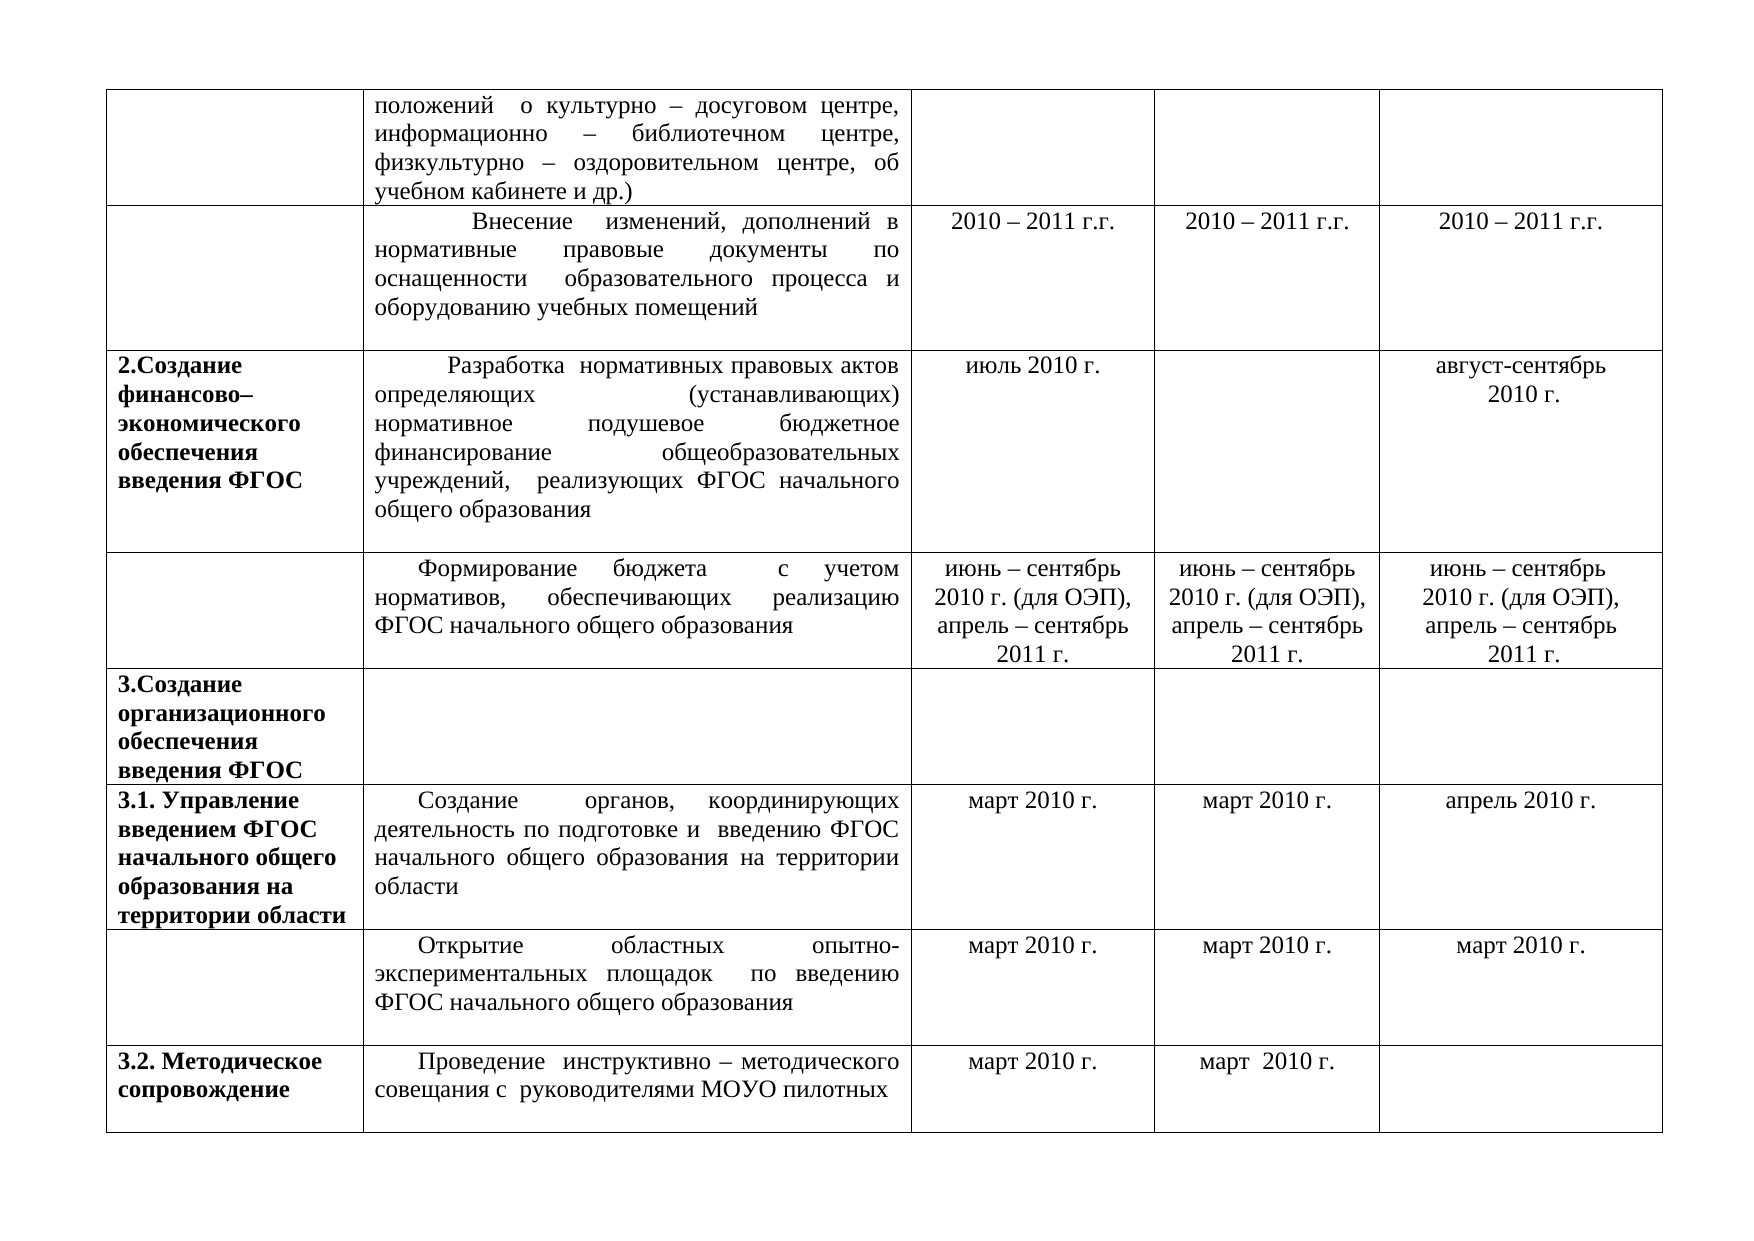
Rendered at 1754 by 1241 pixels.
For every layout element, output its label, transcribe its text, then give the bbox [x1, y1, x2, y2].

table_cell [1155, 90, 1379, 205]
table_cell март 2010 г. [1155, 930, 1379, 1045]
table_cell Открытие областных опытно-экспериментальных площадок по введению ФГОС начального общего образования [364, 930, 911, 1045]
table_cell Разработка нормативных правовых актов определяющих (устанавливающих) нормативное подушевое бюджетное финансирование общеобразовательных учреждений, реализующих ФГОС начального общего образования [364, 351, 911, 552]
table_cell [912, 90, 1154, 205]
table_cell [107, 930, 363, 1045]
table_cell [364, 669, 911, 784]
table_cell 2010 – 2011 г.г. [912, 206, 1154, 349]
table_cell 2010 – 2011 г.г. [1155, 206, 1379, 349]
table_cell 3.Создание организационного обеспечения введения ФГОС [107, 669, 363, 784]
table_cell 2.Создание финансово– экономического обеспечения введения ФГОС [107, 351, 363, 552]
table_cell март 2010 г. [1380, 930, 1662, 1045]
table_cell июнь – сентябрь 2010 г. (для ОЭП), апрель – сентябрь 2011 г. [1380, 553, 1662, 668]
table_cell Проведение инструктивно – методического совещания с руководителями МОУО пилотных [364, 1046, 911, 1132]
table_cell июль 2010 г. [912, 351, 1154, 552]
table_cell 3.1. Управление введением ФГОС начального общего образования на территории области [107, 785, 363, 929]
table_cell март 2010 г. [912, 930, 1154, 1045]
table_cell март 2010 г. [912, 785, 1154, 929]
table_cell Создание органов, координирующих деятельность по подготовке и введению ФГОС начального общего образования на территории области [364, 785, 911, 929]
table_cell апрель 2010 г. [1380, 785, 1662, 929]
table_cell [1380, 669, 1662, 784]
table_cell март 2010 г. [1155, 785, 1379, 929]
table_cell [107, 206, 363, 349]
table_cell [912, 669, 1154, 784]
table_cell июнь – сентябрь 2010 г. (для ОЭП), апрель – сентябрь 2011 г. [912, 553, 1154, 668]
table_cell март 2010 г. [912, 1046, 1154, 1132]
table_cell август-сентябрь 2010 г. [1380, 351, 1662, 552]
table_cell март 2010 г. [1155, 1046, 1379, 1132]
table_cell положений о культурно – досуговом центре, информационно – библиотечном центре, физкультурно – оздоровительном центре, об учебном кабинете и др.) [364, 90, 911, 205]
table_cell [1155, 351, 1379, 552]
table_cell Внесение изменений, дополнений в нормативные правовые документы по оснащенности образовательного процесса и оборудованию учебных помещений [364, 206, 911, 349]
table_cell 3.2. Методическое сопровождение [107, 1046, 363, 1132]
table_cell [107, 90, 363, 205]
table_cell 2010 – 2011 г.г. [1380, 206, 1662, 349]
table_cell [1380, 90, 1662, 205]
table_cell июнь – сентябрь 2010 г. (для ОЭП), апрель – сентябрь 2011 г. [1155, 553, 1379, 668]
table_cell [107, 553, 363, 668]
table_cell [1380, 1046, 1662, 1132]
table_cell [1155, 669, 1379, 784]
table_cell Формирование бюджета с учетом нормативов, обеспечивающих реализацию ФГОС начального общего образования [364, 553, 911, 668]
